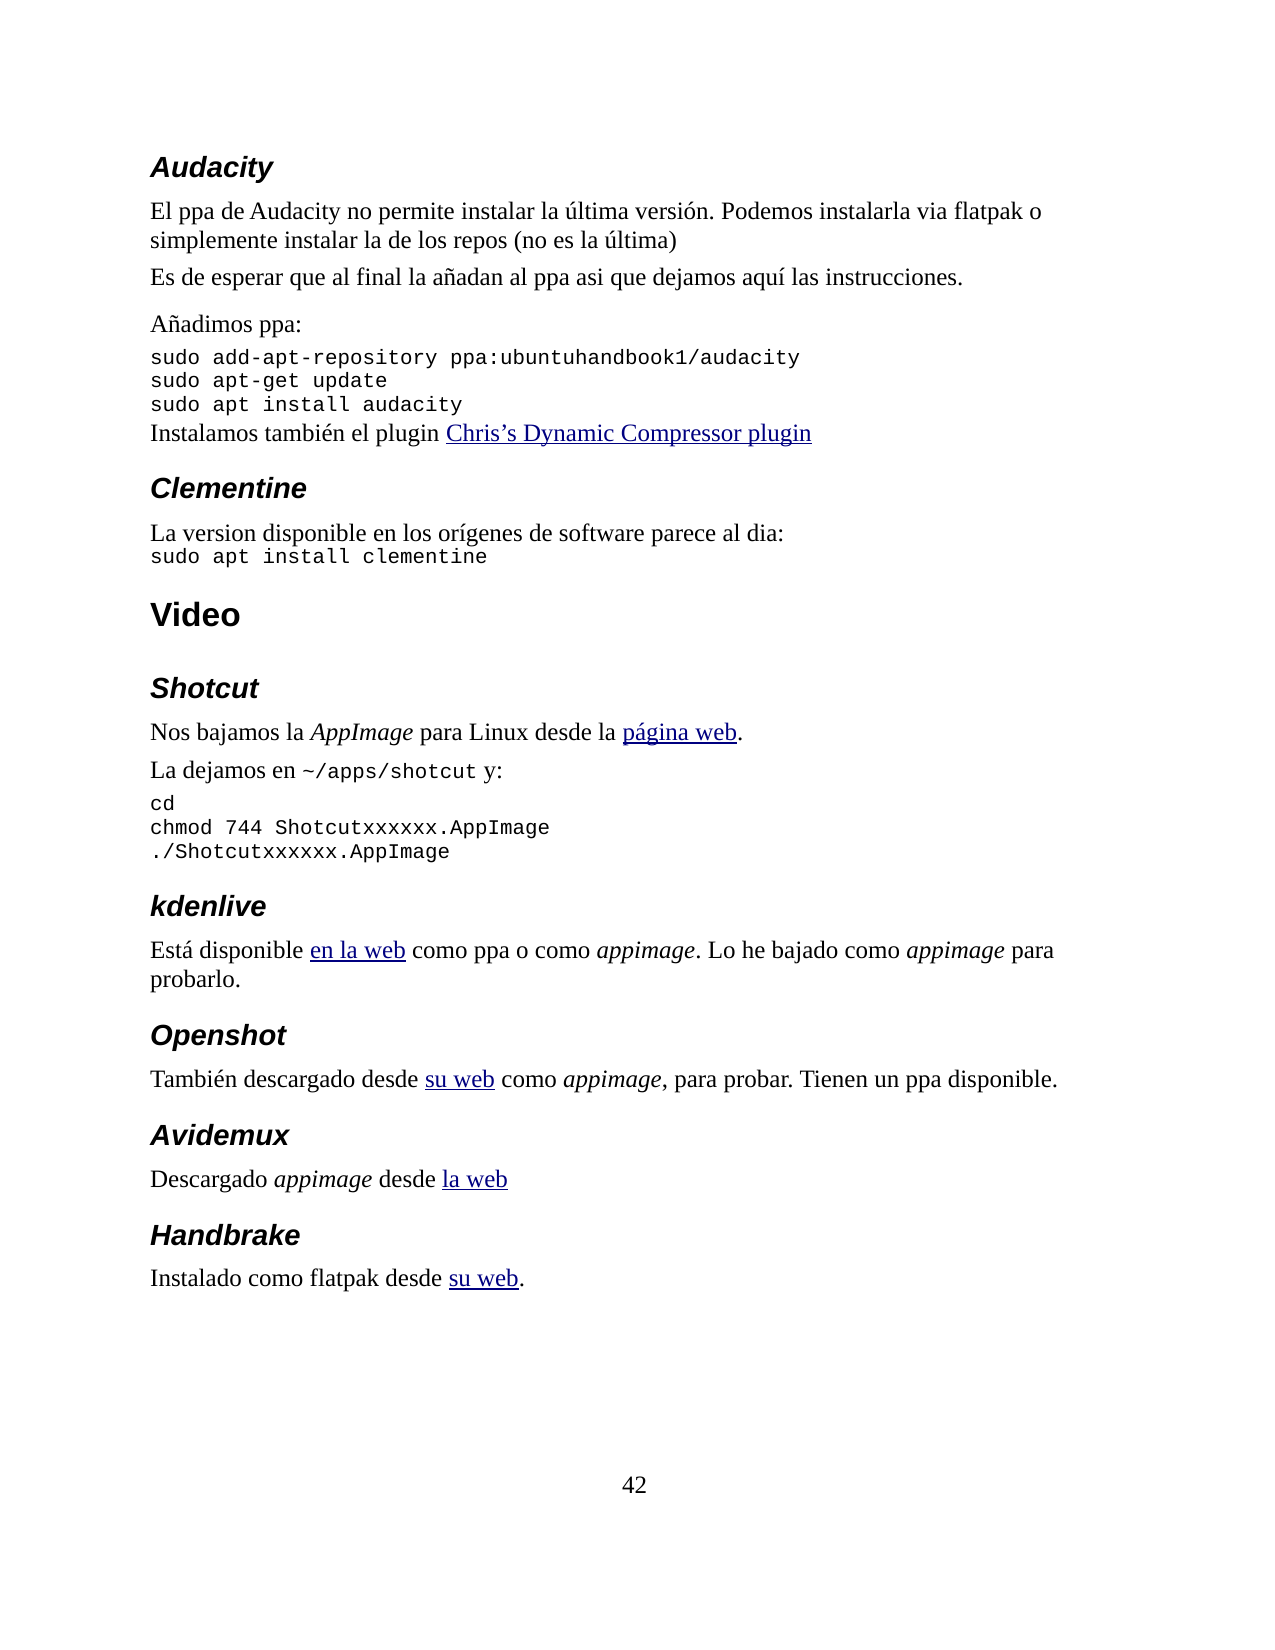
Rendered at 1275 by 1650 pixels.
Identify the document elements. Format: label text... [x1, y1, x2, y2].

text sudo apt install audacity [150, 394, 1125, 418]
text Instalamos también el plugin Chris’s Dynamic Compressor plugin [150, 418, 1125, 447]
text Instalado como flatpak desde su web. [150, 1263, 1125, 1292]
text Nos bajamos la AppImage para Linux desde la página web. [150, 717, 1125, 746]
text ./Shotcutxxxxxx.AppImage [150, 841, 1125, 864]
subtitle Handbrake [150, 1217, 1125, 1251]
text Es de esperar que al final la añadan al ppa asi que dejamos aquí las instrucciones. [150, 262, 1125, 291]
text La version disponible en los orígenes de software parece al dia: [150, 518, 1125, 546]
text El ppa de Audacity no permite instalar la última versión. Podemos instalarla via flatpak o simplemente instalar la de los repos (no es la última) [150, 196, 1125, 253]
subtitle Video [150, 595, 1125, 634]
text Está disponible en la web como ppa o como appimage. Lo he bajado como appimage para probarlo. [150, 935, 1125, 993]
subtitle Avidemux [150, 1118, 1125, 1151]
text chmod 744 Shotcutxxxxxx.AppImage [150, 817, 1125, 841]
text También descargado desde su web como appimage, para probar. Tienen un ppa disponible. [150, 1064, 1125, 1093]
subtitle Audacity [150, 150, 1125, 183]
subtitle Openshot [150, 1018, 1125, 1051]
text cd [150, 793, 1125, 817]
subtitle kdenlive [150, 889, 1125, 923]
text sudo apt-get update [150, 371, 1125, 394]
text sudo add-apt-repository ppa:ubuntuhandbook1/audacity [150, 347, 1125, 371]
text La dejamos en ~/apps/shotcut y: [150, 755, 1125, 784]
text Descargado appimage desde la web [150, 1164, 1125, 1192]
subtitle Shotcut [150, 671, 1125, 705]
subtitle Clementine [150, 472, 1125, 505]
text Añadimos ppa: [150, 309, 1125, 338]
text sudo apt install clementine [150, 546, 1125, 570]
